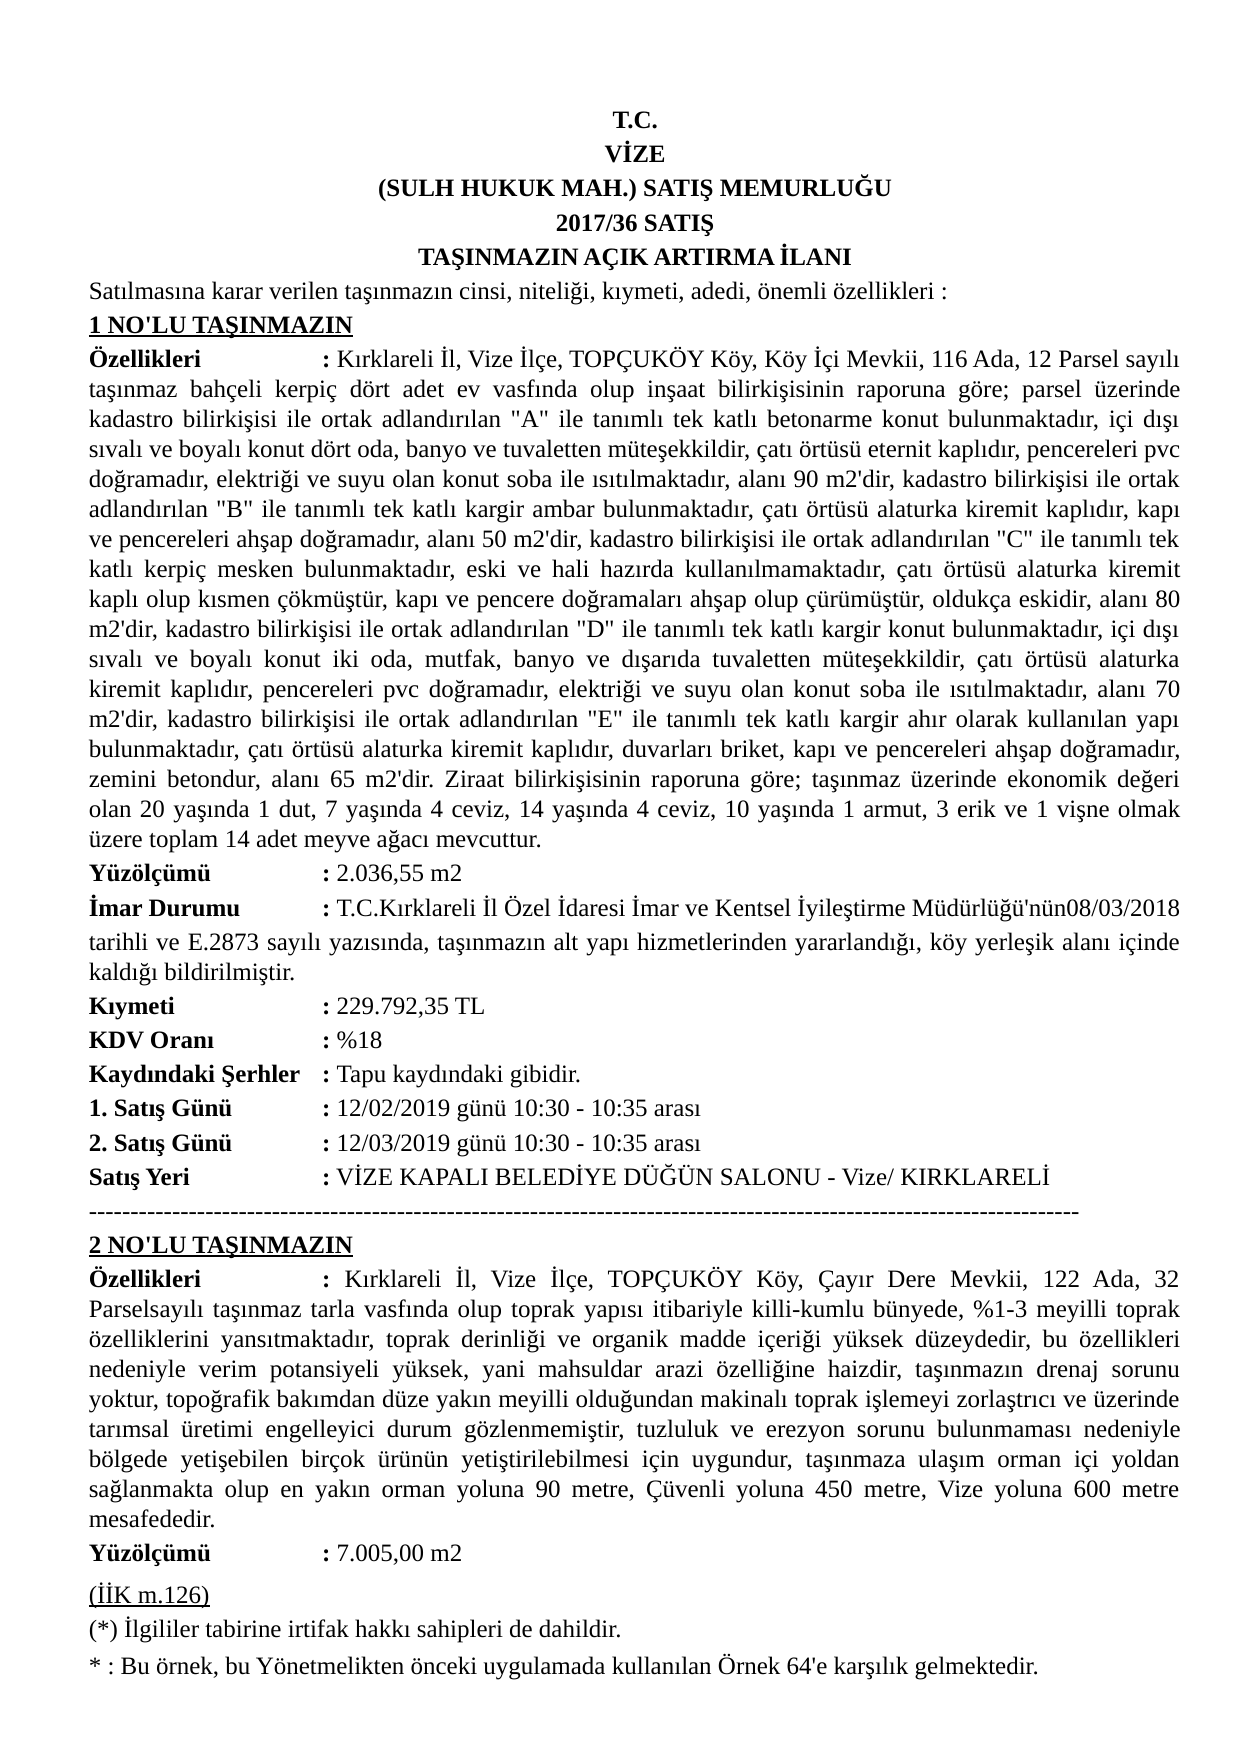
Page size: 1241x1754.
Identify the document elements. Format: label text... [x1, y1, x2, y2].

text KDV Oranı : %18 [88, 1024, 1181, 1054]
text 2 NO'LU TAŞINMAZIN [88, 1229, 1181, 1259]
text Özellikleri : Kırklareli İl, Vize İlçe, TOPÇUKÖY Köy, Köy İçi Mevkii, 116 Ada, 12 Parsel sayılı taşınmaz bahçeli kerpiç dört adet ev vasfında olup inşaat bilirkişisinin raporuna göre; parsel üzerinde kadastro bilirkişisi ile ortak adlandırılan "A" ile tanımlı tek katlı betonarme konut bulunmaktadır, içi dışı sıvalı ve boyalı konut dört oda, banyo ve tuvaletten müteşekkildir, çatı örtüsü eternit kaplıdır, pencereleri pvc doğramadır, elektriği ve suyu olan konut soba ile ısıtılmaktadır, alanı 90 m2'dir, kadastro bilirkişisi ile ortak adlandırılan "B" ile tanımlı tek katlı kargir ambar bulunmaktadır, çatı örtüsü alaturka kiremit kaplıdır, kapı ve pencereleri ahşap doğramadır, alanı 50 m2'dir, kadastro bilirkişisi ile ortak adlandırılan "C" ile tanımlı tek katlı kerpiç mesken bulunmaktadır, eski ve hali hazırda kullanılmamaktadır, çatı örtüsü alaturka kiremit kaplı olup kısmen çökmüştür, kapı ve pencere doğramaları ahşap olup çürümüştür, oldukça eskidir, alanı 80 m2'dir, kadastro bilirkişisi ile ortak adlandırılan "D" ile tanımlı tek katlı kargir konut bulunmaktadır, içi dışı sıvalı ve boyalı konut iki oda, mutfak, banyo ve dışarıda tuvaletten müteşekkildir, çatı örtüsü alaturka kiremit kaplıdır, pencereleri pvc doğramadır, elektriği ve suyu olan konut soba ile ısıtılmaktadır, alanı 70 m2'dir, kadastro bilirkişisi ile ortak adlandırılan "E" ile tanımlı tek katlı kargir ahır olarak kullanılan yapı bulunmaktadır, çatı örtüsü alaturka kiremit kaplıdır, duvarları briket, kapı ve pencereleri ahşap doğramadır, zemini betondur, alanı 65 m2'dir. Ziraat bilirkişisinin raporuna göre; taşınmaz üzerinde ekonomik değeri olan 20 yaşında 1 dut, 7 yaşında 4 ceviz, 14 yaşında 4 ceviz, 10 yaşında 1 armut, 3 erik ve 1 vişne olmak üzere toplam 14 adet meyve ağacı mevcuttur. [88, 344, 1181, 854]
text TAŞINMAZIN AÇIK ARTIRMA İLANI [88, 241, 1181, 271]
text Kaydındaki Şerhler : Tapu kaydındaki gibidir. [88, 1059, 1181, 1089]
text tarihli ve E.2873 sayılı yazısında, taşınmazın alt yapı hizmetlerinden yararlandığı, köy yerleşik alanı içinde kaldığı bildirilmiştir. [88, 926, 1181, 986]
text Yüzölçümü : 7.005,00 m2 [88, 1538, 1181, 1568]
text Satış Yeri : VİZE KAPALI BELEDİYE DÜĞÜN SALONU - Vize/ KIRKLARELİ [88, 1161, 1181, 1191]
text Özellikleri : Kırklareli İl, Vize İlçe, TOPÇUKÖY Köy, Çayır Dere Mevkii, 122 Ada, 32 Parselsayılı taşınmaz tarla vasfında olup toprak yapısı itibariyle killi-kumlu bünyede, %1-3 meyilli toprak özelliklerini yansıtmaktadır, toprak derinliği ve organik madde içeriği yüksek düzeydedir, bu özellikleri nedeniyle verim potansiyeli yüksek, yani mahsuldar arazi özelliğine haizdir, taşınmazın drenaj sorunu yoktur, topoğrafik bakımdan düze yakın meyilli olduğundan makinalı toprak işlemeyi zorlaştrıcı ve üzerinde tarımsal üretimi engelleyici durum gözlenmemiştir, tuzluluk ve erezyon sorunu bulunmaması nedeniyle bölgede yetişebilen birçok ürünün yetiştirilebilmesi için uygundur, taşınmaza ulaşım orman içi yoldan sağlanmakta olup en yakın orman yoluna 90 metre, Çüvenli yoluna 450 metre, Vize yoluna 600 metre mesafededir. [88, 1264, 1181, 1534]
text 1. Satış Günü : 12/02/2019 günü 10:30 - 10:35 arası [88, 1093, 1181, 1123]
text 2017/36 SATIŞ [88, 207, 1181, 237]
text (SULH HUKUK MAH.) SATIŞ MEMURLUĞU [88, 173, 1181, 203]
text Satılmasına karar verilen taşınmazın cinsi, niteliği, kıymeti, adedi, önemli özellikleri : [88, 275, 1181, 305]
text 2. Satış Günü : 12/03/2019 günü 10:30 - 10:35 arası [88, 1127, 1181, 1157]
text ----------------------------------------------------------------------------------------------------------------------- [88, 1195, 1181, 1225]
text T.C. [88, 104, 1181, 134]
text Kıymeti : 229.792,35 TL [88, 990, 1181, 1020]
text Yüzölçümü : 2.036,55 m2 [88, 858, 1181, 888]
text VİZE [88, 139, 1181, 169]
text 1 NO'LU TAŞINMAZIN [88, 309, 1181, 339]
text İmar Durumu : T.C.Kırklareli İl Özel İdaresi İmar ve Kentsel İyileştirme Müdürlüğü'nün08/03/2018 [88, 892, 1181, 922]
